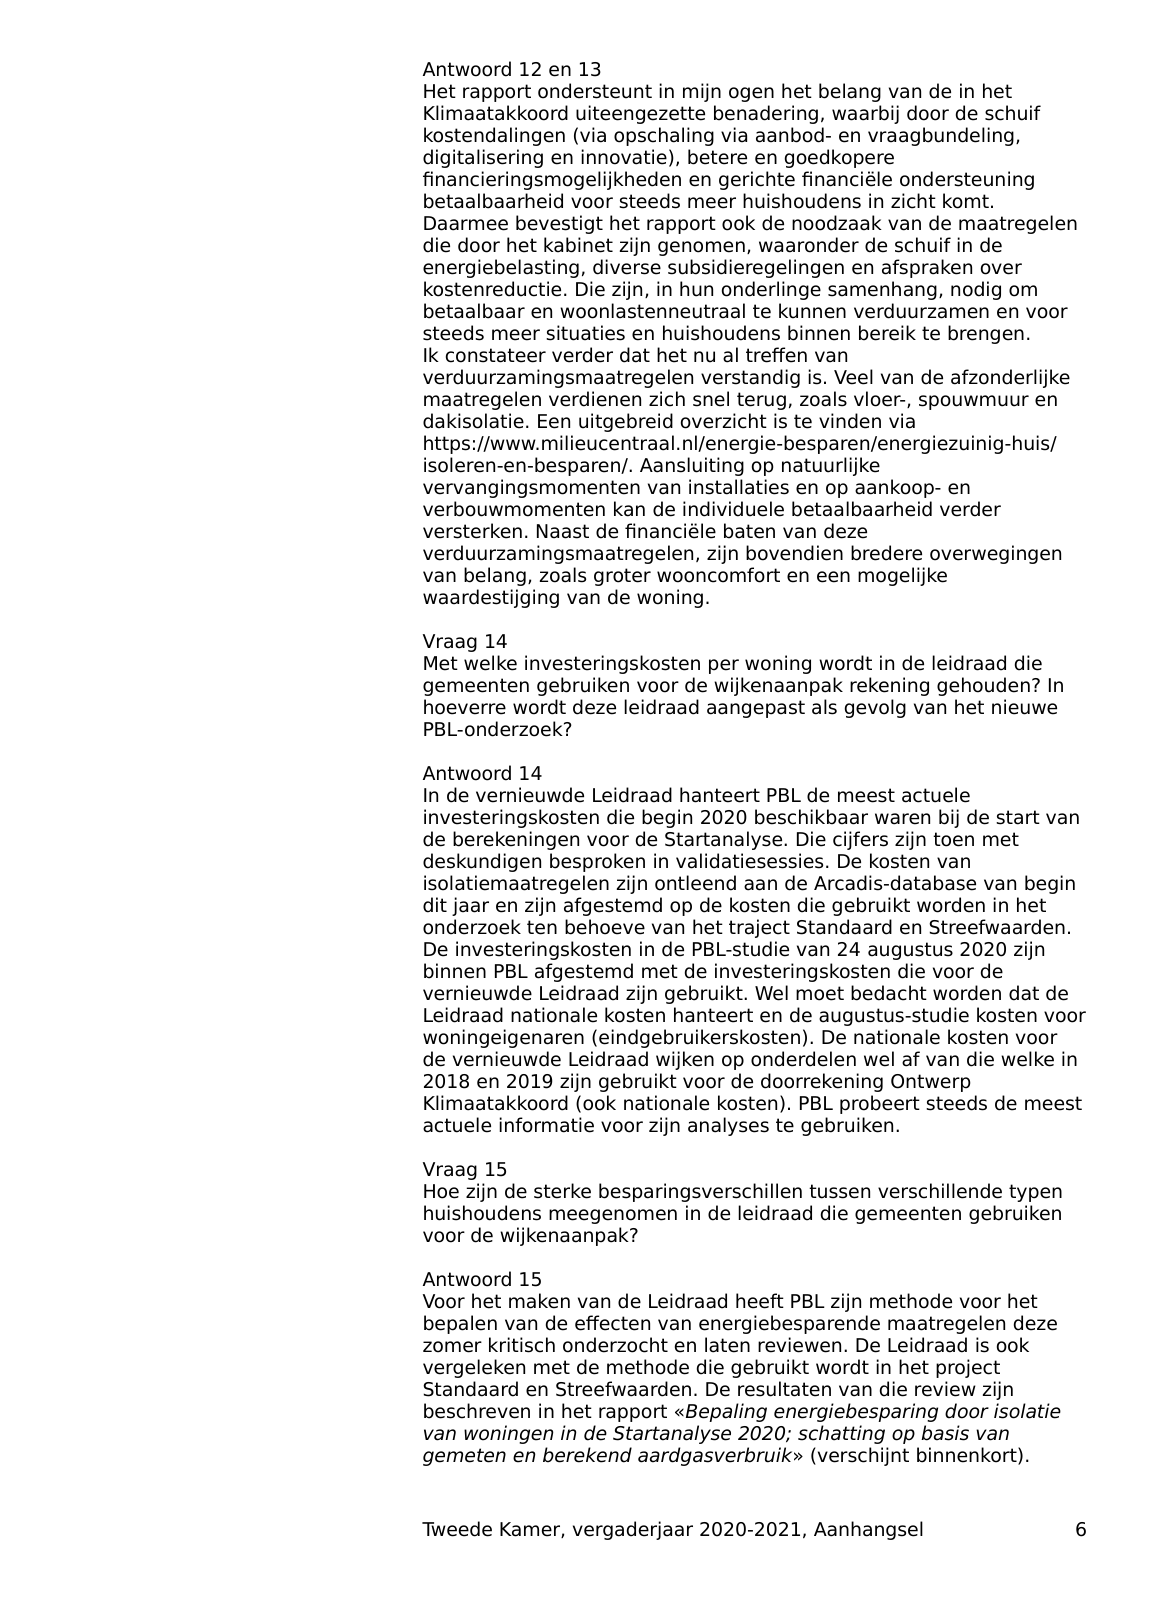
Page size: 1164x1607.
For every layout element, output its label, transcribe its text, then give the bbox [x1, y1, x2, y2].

text Het rapport ondersteunt in mijn ogen het belang van de in het Klimaatakkoord uiteengezette benadering, waarbij door de schuif kostendalingen (via opschaling via aanbod- en vraagbundeling, digitalisering en innovatie), betere en goedkopere financieringsmogelijkheden en gerichte financiële ondersteuning betaalbaarheid voor steeds meer huishoudens in zicht komt. Daarmee bevestigt het rapport ook de noodzaak van de maatregelen die door het kabinet zijn genomen, waaronder de schuif in de energiebelasting, diverse subsidieregelingen en afspraken over kostenreductie. Die zijn, in hun onderlinge samenhang, nodig om betaalbaar en woonlastenneutraal te kunnen verduurzamen en voor steeds meer situaties en huishoudens binnen bereik te brengen. [422, 81, 1087, 345]
text Vraag 14 [422, 631, 1087, 653]
text Voor het maken van de Leidraad heeft PBL zijn methode voor het bepalen van de effecten van energiebesparende maatregelen deze zomer kritisch onderzocht en laten reviewen. De Leidraad is ook vergeleken met de methode die gebruikt wordt in het project Standaard en Streefwaarden. De resultaten van die review zijn beschreven in het rapport «Bepaling energiebesparing door isolatie van woningen in de Startanalyse 2020; schatting op basis van gemeten en berekend aardgasverbruik» (verschijnt binnenkort). [422, 1291, 1087, 1467]
text Hoe zijn de sterke besparingsverschillen tussen verschillende typen huishoudens meegenomen in de leidraad die gemeenten gebruiken voor de wijkenaanpak? [422, 1181, 1087, 1247]
text Antwoord 15 [422, 1269, 1087, 1291]
text In de vernieuwde Leidraad hanteert PBL de meest actuele investeringskosten die begin 2020 beschikbaar waren bij de start van de berekeningen voor de Startanalyse. Die cijfers zijn toen met deskundigen besproken in validatiesessies. De kosten van isolatiemaatregelen zijn ontleend aan de Arcadis-database van begin dit jaar en zijn afgestemd op de kosten die gebruikt worden in het onderzoek ten behoeve van het traject Standaard en Streefwaarden. De investeringskosten in de PBL-studie van 24 augustus 2020 zijn binnen PBL afgestemd met de investeringskosten die voor de vernieuwde Leidraad zijn gebruikt. Wel moet bedacht worden dat de Leidraad nationale kosten hanteert en de augustus-studie kosten voor woningeigenaren (eindgebruikerskosten). De nationale kosten voor de vernieuwde Leidraad wijken op onderdelen wel af van die welke in 2018 en 2019 zijn gebruikt voor de doorrekening Ontwerp Klimaatakkoord (ook nationale kosten). PBL probeert steeds de meest actuele informatie voor zijn analyses te gebruiken. [422, 785, 1087, 1136]
text Antwoord 14 [422, 763, 1087, 785]
text Ik constateer verder dat het nu al treffen van verduurzamingsmaatregelen verstandig is. Veel van de afzonderlijke maatregelen verdienen zich snel terug, zoals vloer-, spouwmuur en dakisolatie. Een uitgebreid overzicht is te vinden via https://www.milieucentraal.nl/energie-besparen/energiezuinig-huis/isoleren-en-besparen/. Aansluiting op natuurlijke vervangingsmomenten van installaties en op aankoop- en verbouwmomenten kan de individuele betaalbaarheid verder versterken. Naast de financiële baten van deze verduurzamingsmaatregelen, zijn bovendien bredere overwegingen van belang, zoals groter wooncomfort en een mogelijke waardestijging van de woning. [422, 345, 1087, 608]
text Antwoord 12 en 13 [422, 59, 1087, 81]
text Vraag 15 [422, 1159, 1087, 1181]
text Met welke investeringskosten per woning wordt in de leidraad die gemeenten gebruiken voor de wijkenaanpak rekening gehouden? In hoeverre wordt deze leidraad aangepast als gevolg van het nieuwe PBL-onderzoek? [422, 653, 1087, 741]
